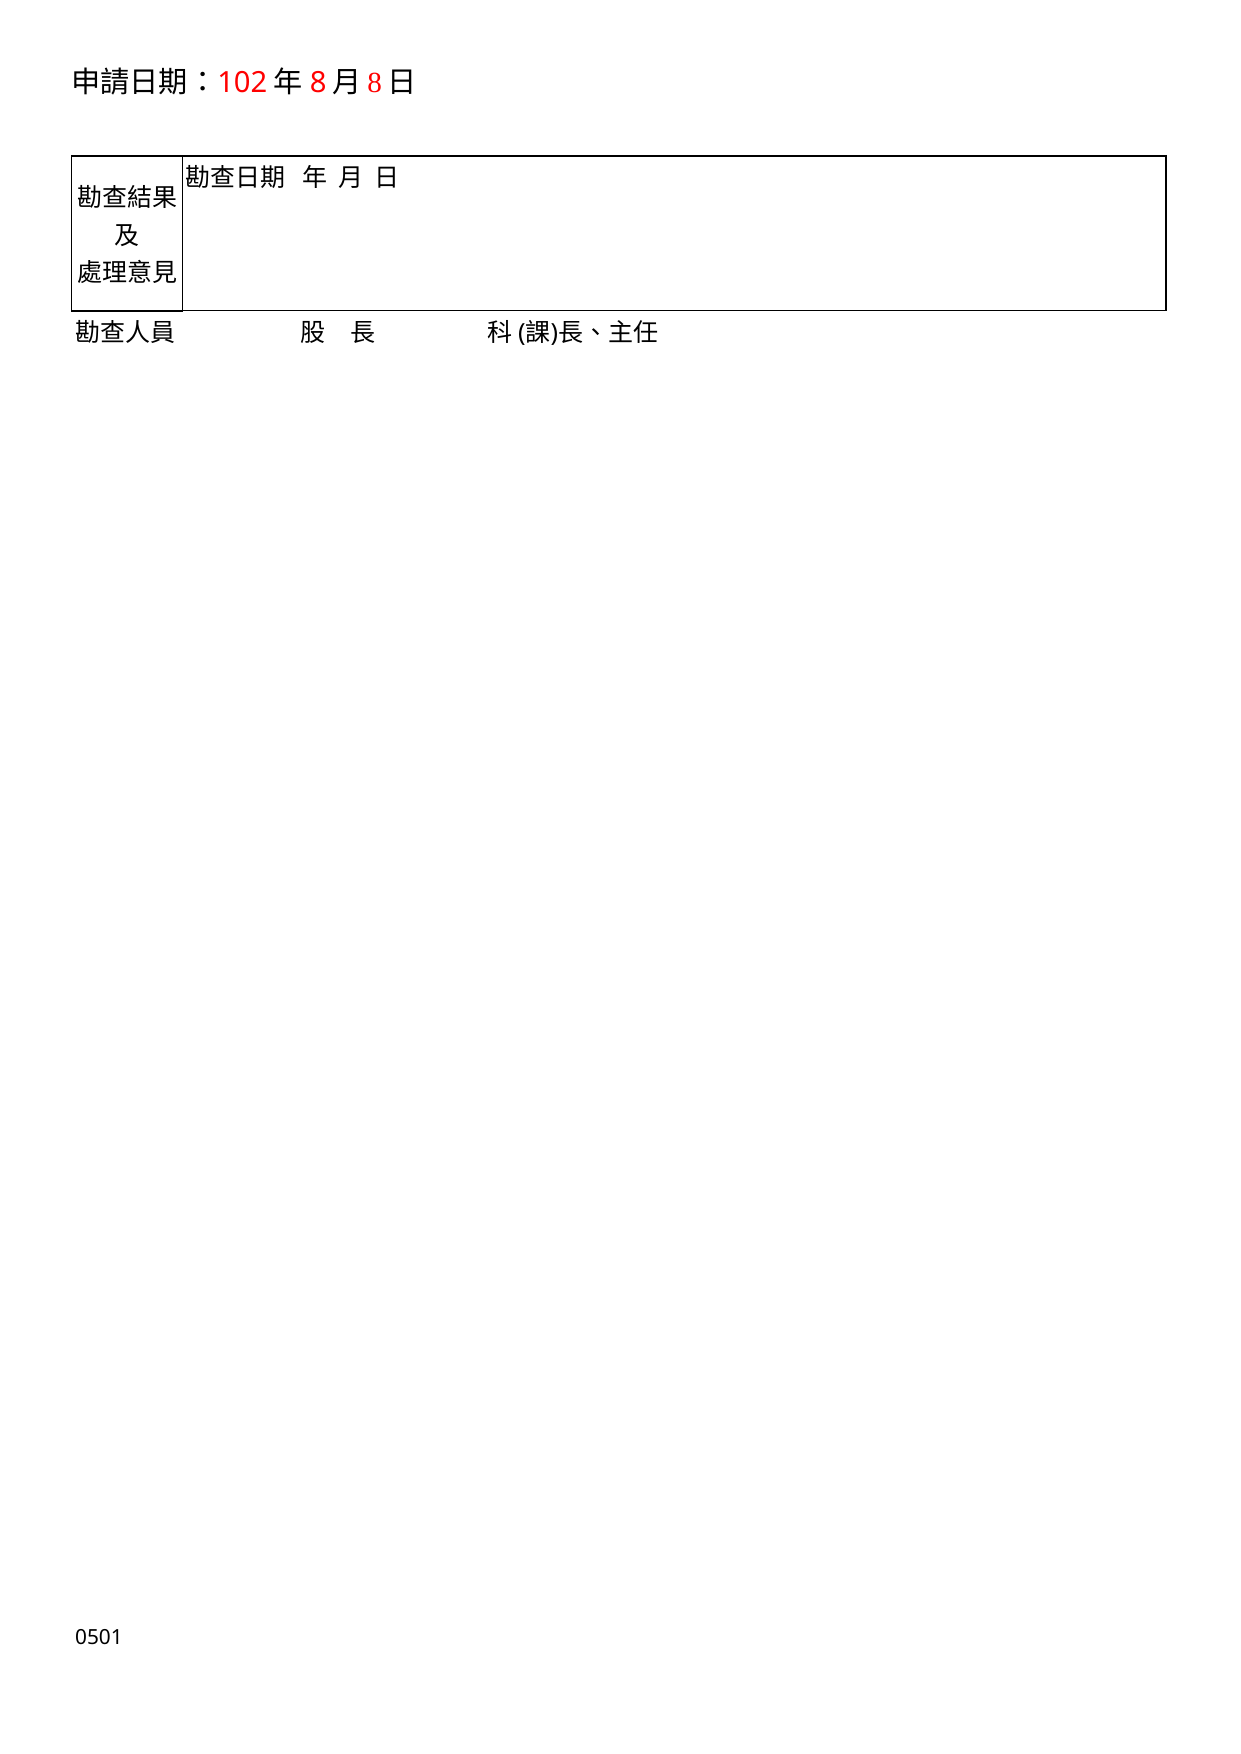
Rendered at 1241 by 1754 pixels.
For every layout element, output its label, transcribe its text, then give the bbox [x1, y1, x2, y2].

text 申請日期：102年 8月8日 [71, 42, 1162, 117]
table_header 勘查結果 及 處理意見 [72, 157, 182, 310]
table_header 勘查日期 年 月 日 [183, 157, 1165, 310]
text 勘查人員 股 長 科 (課)長、主任 [25, 312, 1162, 350]
